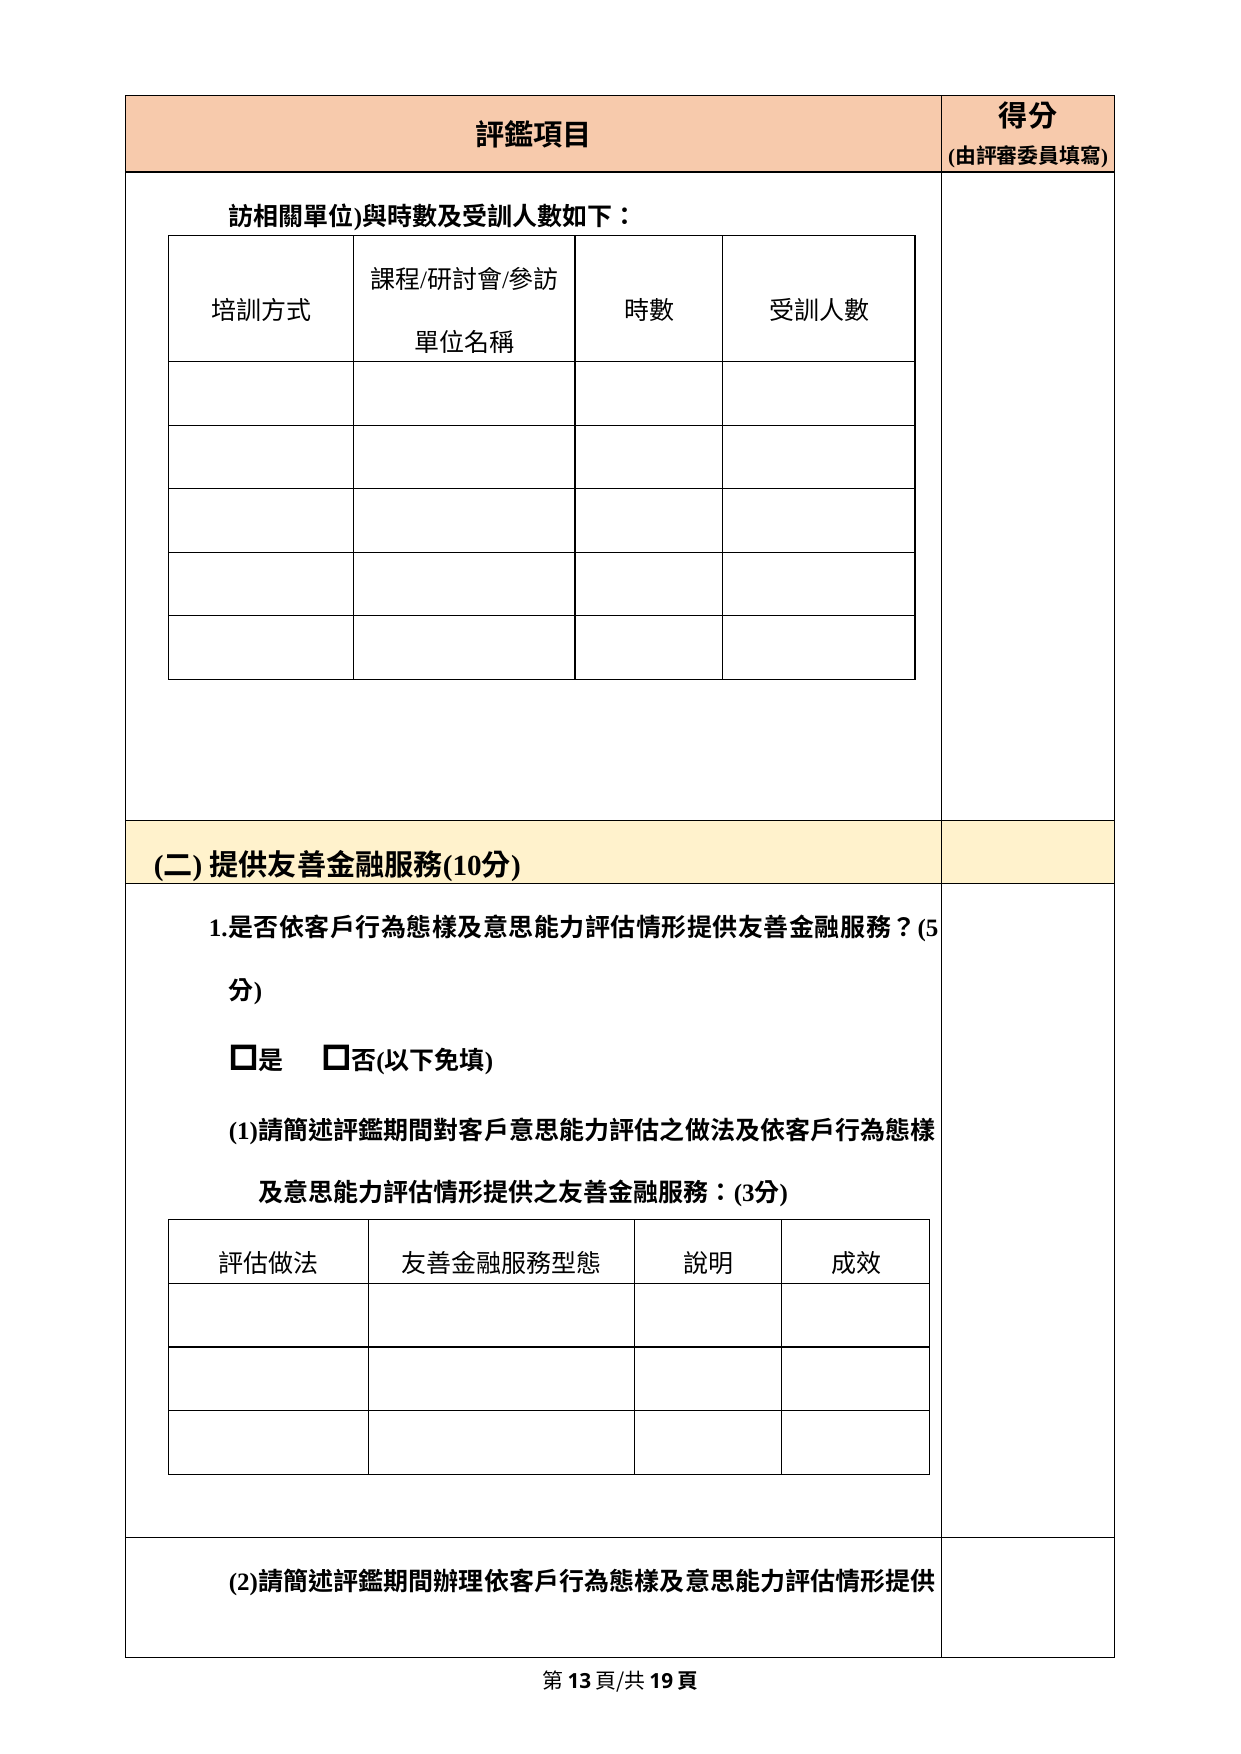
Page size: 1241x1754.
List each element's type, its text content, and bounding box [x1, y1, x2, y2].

table_cell [169, 1284, 368, 1346]
table_cell [576, 489, 722, 552]
table_header 評鑑項目 [126, 96, 941, 171]
table_cell [576, 616, 722, 679]
table_cell [576, 426, 722, 488]
table_header 得分 (由評審委員填寫) [942, 96, 1114, 171]
table_cell [782, 1284, 929, 1346]
table_cell [354, 426, 574, 488]
table_cell [942, 173, 1114, 820]
table_cell (二) 提供友善金融服務(10分) [126, 821, 941, 883]
table_cell [169, 362, 353, 424]
table_cell [723, 616, 914, 679]
table_cell [635, 1284, 781, 1346]
table_cell [369, 1348, 634, 1410]
table_cell [369, 1284, 634, 1346]
table_cell [169, 553, 353, 615]
table_cell [169, 1411, 368, 1473]
table_header 培訓方式 [169, 236, 353, 361]
table_cell [169, 426, 353, 488]
table_header 說明 [635, 1220, 781, 1283]
table_header 課程/研討會/參訪單位名稱 [354, 236, 574, 361]
table_header 友善金融服務型態 [369, 1220, 634, 1283]
table_cell [782, 1348, 929, 1410]
table_cell [369, 1411, 634, 1473]
table_cell [635, 1348, 781, 1410]
table_cell [169, 1348, 368, 1410]
table_header 時數 [576, 236, 722, 361]
table_cell [942, 821, 1114, 883]
table_cell [354, 553, 574, 615]
table_cell [169, 489, 353, 552]
table_cell [169, 616, 353, 679]
table_cell [723, 362, 914, 424]
table_cell [723, 553, 914, 615]
table_cell [723, 489, 914, 552]
table_cell (2)請簡述評鑑期間辦理依客戶行為態樣及意思能力評估情形提供 [126, 1538, 941, 1657]
table_header 受訓人數 [723, 236, 914, 361]
table_cell [576, 553, 722, 615]
table_cell [942, 1538, 1114, 1657]
table_cell [354, 362, 574, 424]
table_cell [782, 1411, 929, 1473]
table_cell [723, 426, 914, 488]
table_cell 訪相關單位)與時數及受訓人數如下： [126, 173, 941, 820]
table_cell [576, 362, 722, 424]
table_cell 1.是否依客戶行為態樣及意思能力評估情形提供友善金融服務？(5分) 是 否(以下免填) (1)請簡述評鑑期間對客戶意思能力評估之做法及依客戶行為態樣及意思能力評估情形提供之友善金融服務：(3分) [126, 884, 941, 1537]
table_cell [635, 1411, 781, 1473]
table_header 評估做法 [169, 1220, 368, 1283]
table_cell [942, 884, 1114, 1537]
table_cell [354, 616, 574, 679]
table_cell [354, 489, 574, 552]
table_header 成效 [782, 1220, 929, 1283]
